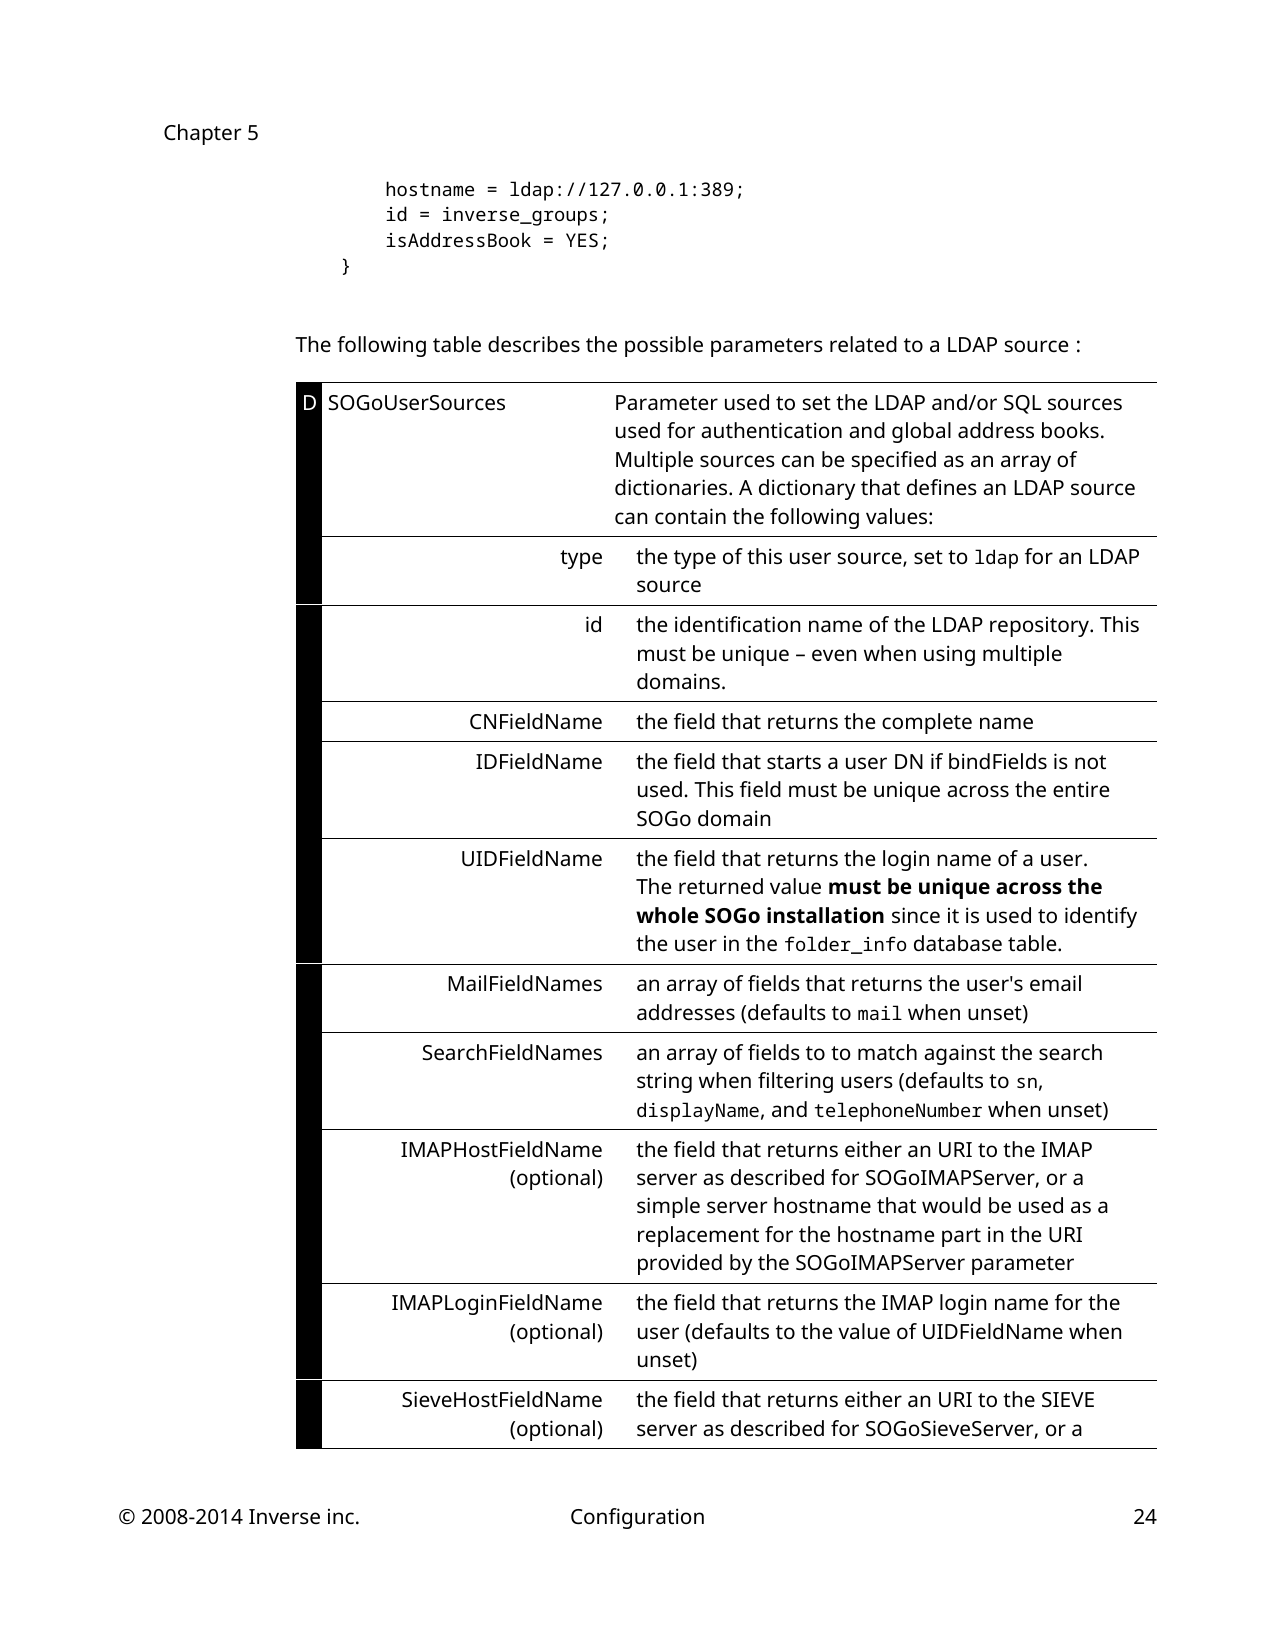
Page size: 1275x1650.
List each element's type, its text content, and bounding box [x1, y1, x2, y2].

table_cell IDFieldName [322, 742, 608, 838]
table_cell [296, 839, 322, 963]
table_cell SearchFieldNames [322, 1033, 608, 1129]
table_cell [296, 742, 322, 838]
table_cell an array of fields that returns the user's email addresses (defaults to mail when unset) [609, 965, 1157, 1032]
table_cell [296, 1381, 322, 1448]
table_header Parameter used to set the LDAP and/or SQL sources used for authentication and global address books. Multiple sources can be specified as an array of dictionaries. A dictionary that defines an LDAP source can contain the following values: [609, 383, 1157, 536]
table_header D [296, 383, 322, 536]
table_cell the field that returns either an URI to the SIEVE server as described for SOGoSieveServer, or a [609, 1381, 1157, 1448]
table_cell [296, 606, 322, 701]
text The following table describes the possible parameters related to a LDAP source : [295, 330, 1157, 359]
table_cell [296, 1284, 322, 1379]
table_cell [296, 1130, 322, 1283]
table_cell [296, 537, 322, 604]
table_cell an array of fields to to match against the search string when filtering users (defaults to sn, displayName, and telephoneNumber when unset) [609, 1033, 1157, 1129]
table_cell the field that starts a user DN if bindFields is not used. This field must be unique across the entire SOGo domain [609, 742, 1157, 838]
table_header SOGoUserSources [322, 383, 608, 536]
table_cell id [322, 606, 608, 701]
text } [295, 253, 1157, 278]
text isAddressBook = YES; [295, 227, 1157, 253]
table_cell [296, 702, 322, 741]
table_cell IMAPLoginFieldName (optional) [322, 1284, 608, 1379]
table_cell type [322, 537, 608, 604]
table_cell the identification name of the LDAP repository. This must be unique – even when using multiple domains. [609, 606, 1157, 701]
table_cell UIDFieldName [322, 839, 608, 963]
table_cell CNFieldName [322, 702, 608, 741]
table_cell [296, 1033, 322, 1129]
table_cell the type of this user source, set to ldap for an LDAP source [609, 537, 1157, 604]
table_cell SieveHostFieldName (optional) [322, 1381, 608, 1448]
table_cell the field that returns the complete name [609, 702, 1157, 741]
table_cell IMAPHostFieldName (optional) [322, 1130, 608, 1283]
text hostname = ldap://127.0.0.1:389; [295, 176, 1157, 202]
table_cell the field that returns the login name of a user. The returned value must be unique across the whole SOGo installation since it is used to identify the user in the folder_info database table. [609, 839, 1157, 963]
table_cell [296, 965, 322, 1032]
table_cell MailFieldNames [322, 965, 608, 1032]
table_cell the field that returns the IMAP login name for the user (defaults to the value of UIDFieldName when unset) [609, 1284, 1157, 1379]
text id = inverse_groups; [295, 202, 1157, 227]
table_cell the field that returns either an URI to the IMAP server as described for SOGoIMAPServer, or a simple server hostname that would be used as a replacement for the hostname part in the URI provided by the SOGoIMAPServer parameter [609, 1130, 1157, 1283]
